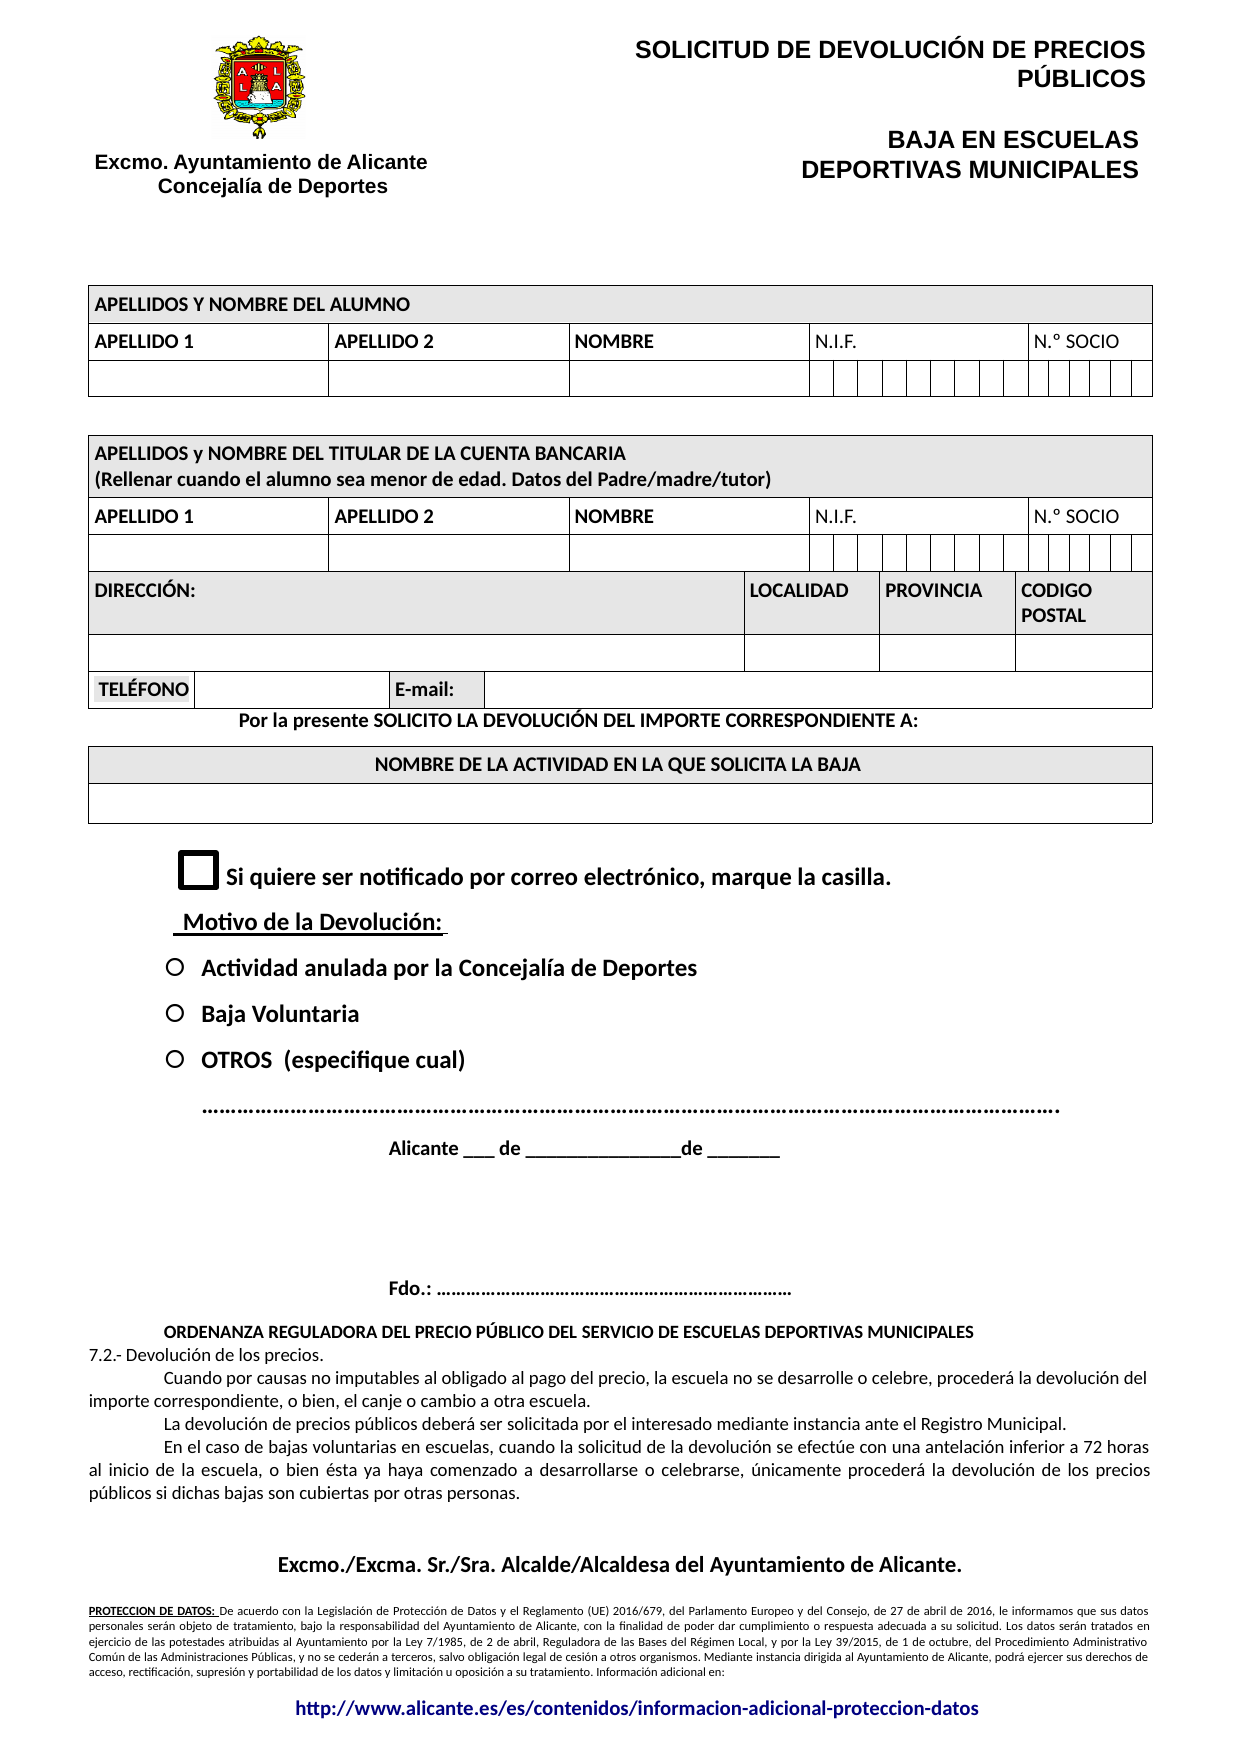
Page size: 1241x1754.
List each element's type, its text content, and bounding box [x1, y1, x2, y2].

table_cell [89, 784, 1152, 823]
table_cell [485, 672, 1152, 708]
table_cell [1070, 535, 1089, 571]
text ORDENANZA REGULADORA DEL PRECIO PÚBLICO DEL SERVICIO DE ESCUELAS DEPORTIVAS MUNICIPALES [88, 1321, 1152, 1344]
table_cell [89, 635, 744, 671]
text Por la presente SOLICITO LA DEVOLUCIÓN DEL IMPORTE CORRESPONDIENTE A: [88, 709, 1152, 733]
table_cell [195, 672, 389, 708]
table_header APELLIDOS y NOMBRE DEL TITULAR DE LA CUENTA BANCARIA (Rellenar cuando el alumno sea menor de edad. Datos del Padre/madre/tutor) [89, 436, 1152, 497]
table_header N.I.F. [810, 324, 1028, 359]
table_cell [880, 635, 1015, 671]
table_cell E-mail: [390, 672, 484, 708]
table_cell [834, 361, 857, 396]
table_header APELLIDO 2 [329, 324, 569, 359]
table_cell [955, 535, 979, 571]
text En el caso de bajas voluntarias en escuelas, cuando la solicitud de la devolución se efectúe con una antelación inferior a 72 horas al inicio de la escuela, o bien ésta ya haya comenzado a desarrollarse o celebrarse, únicamente procederá la devolución de los precios públicos si dichas bajas son cubiertas por otras personas. [88, 1435, 1152, 1504]
table_header NOMBRE [570, 498, 809, 534]
table_header NOMBRE [570, 324, 809, 359]
table_cell [1111, 361, 1131, 396]
table_cell [980, 361, 1003, 396]
text http://www.alicante.es/es/contenidos/informacion-adicional-proteccion-datos [88, 1695, 1152, 1721]
table_cell [955, 361, 979, 396]
table_cell [1090, 361, 1110, 396]
table_cell [1132, 535, 1152, 571]
table_cell [810, 361, 833, 396]
table_cell [570, 535, 809, 571]
table_cell [1029, 535, 1048, 571]
text Alicante ___ de _______________de _______ [88, 1135, 1152, 1161]
picture [211, 35, 306, 139]
text PROTECCION DE DATOS: De acuerdo con la Legislación de Protección de Datos y el Reglamento (UE) 2016/679, del Parlamento Europeo y del Consejo, de 27 de abril de 2016, le informamos que sus datos personales serán objeto de tratamiento, bajo la responsabilidad del Ayuntamiento de Alicante, con la finalidad de poder dar cumplimiento o respuesta adecuada a su solicitud. Los datos serán tratados en ejercicio de las potestades atribuidas al Ayuntamiento por la Ley 7/1985, de 2 de abril, Reguladora de las Bases del Régimen Local, y por la Ley 39/2015, de 1 de octubre, del Procedimiento Administrativo Común de las Administraciones Públicas, y no se cederán a terceros, salvo obligación legal de cesión a otros organismos. Mediante instancia dirigida al Ayuntamiento de Alicante, podrá ejercer sus derechos de acceso, rectificación, supresión y portabilidad de los datos y limitación u oposición a su tratamiento. Información adicional en: [88, 1603, 1152, 1680]
text Excmo./Excma. Sr./Sra. Alcalde/Alcaldesa del Ayuntamiento de Alicante. [88, 1550, 1152, 1578]
table_cell [329, 361, 569, 396]
table_cell [810, 535, 833, 571]
table_header N.I.F. [810, 498, 1028, 534]
table_cell [1016, 635, 1152, 671]
text Cuando por causas no imputables al obligado al pago del precio, la escuela no se desarrolle o celebre, procederá la devolución del importe correspondiente, o bien, el canje o cambio a otra escuela. [88, 1367, 1152, 1412]
table_header APELLIDO 1 [89, 324, 328, 359]
table_cell [858, 535, 882, 571]
table_header APELLIDO 2 [329, 498, 569, 534]
list Actividad anulada por la Concejalía de Deportes [163, 952, 1152, 983]
table_cell [1004, 535, 1028, 571]
table_cell [1049, 535, 1069, 571]
table_cell [745, 635, 879, 671]
table_header APELLIDOS Y NOMBRE DEL ALUMNO [89, 286, 1152, 322]
table_header APELLIDO 1 [89, 498, 328, 534]
table_cell [883, 361, 906, 396]
table_header DIRECCIÓN: [89, 572, 744, 634]
table_cell [907, 361, 930, 396]
table_cell [1029, 361, 1048, 396]
table_header SOLICITUD DE DEVOLUCIÓN DE PRECIOS PÚBLICOS BAJA EN ESCUELAS DEPORTIVAS MUNICIPALES [620, 30, 1152, 212]
table_header CODIGO POSTAL [1016, 572, 1152, 634]
table_header Excmo. Ayuntamiento de Alicante Concejalía de Deportes [89, 30, 620, 212]
list Si quiere ser notificado por correo electrónico, marque la casilla. [183, 861, 1152, 891]
table_cell [89, 361, 328, 396]
text Fdo.: ……………………………………………………………… [88, 1275, 1152, 1300]
table_cell [883, 535, 906, 571]
table_cell [980, 535, 1003, 571]
text Motivo de la Devolución: [88, 907, 1152, 937]
table_header NOMBRE DE LA ACTIVIDAD EN LA QUE SOLICITA LA BAJA [89, 747, 1152, 783]
table_cell [907, 535, 930, 571]
table_cell [89, 535, 328, 571]
table_header N.º SOCIO [1029, 498, 1152, 534]
table_cell [1132, 361, 1152, 396]
table_cell [1090, 535, 1110, 571]
list OTROS (especifique cual)………………………………………………………………………………………………………………………………. [163, 1044, 1152, 1120]
table_header N.º SOCIO [1029, 324, 1152, 359]
table_cell [1049, 361, 1069, 396]
table_cell [1111, 535, 1131, 571]
table_header LOCALIDAD [745, 572, 879, 634]
table_cell [834, 535, 857, 571]
table_cell [1004, 361, 1028, 396]
table_cell [329, 535, 569, 571]
table_cell [1070, 361, 1089, 396]
list Baja Voluntaria [163, 998, 1152, 1028]
table_cell [858, 361, 882, 396]
table_cell TELÉFONO [89, 672, 194, 708]
text La devolución de precios públicos deberá ser solicitada por el interesado mediante instancia ante el Registro Municipal. [88, 1412, 1152, 1435]
table_header PROVINCIA [880, 572, 1015, 634]
text 7.2.- Devolución de los precios. [88, 1344, 1152, 1367]
table_cell [931, 535, 954, 571]
table_cell [931, 361, 954, 396]
table_cell [570, 361, 809, 396]
